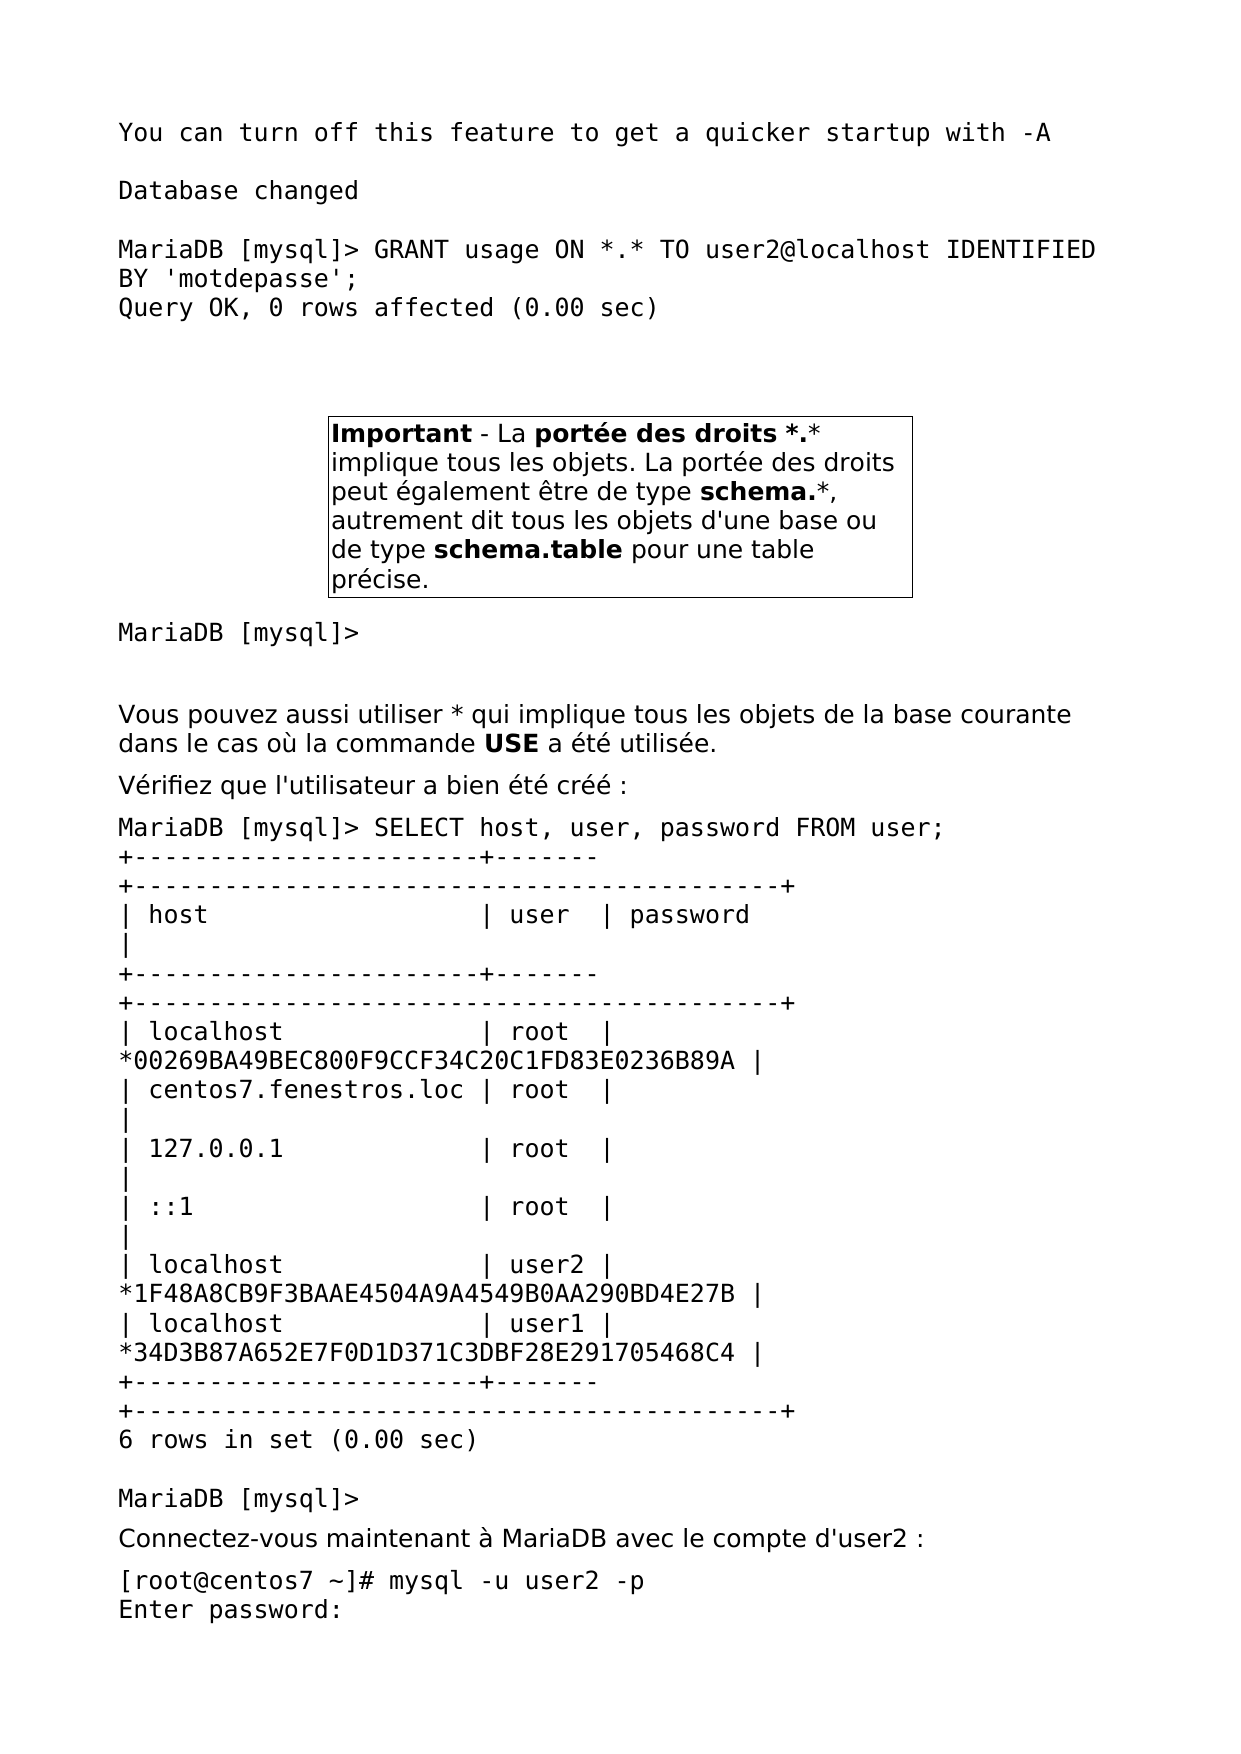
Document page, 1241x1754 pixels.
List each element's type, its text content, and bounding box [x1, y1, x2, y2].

text You can turn off this feature to get a quicker startup with -A Database changed MariaDB [mysql]> GRANT usage ON *.* TO user2@localhost IDENTIFIED BY 'motdepasse'; Query OK, 0 rows affected (0.00 sec) MariaDB [mysql]> [118, 118, 1122, 647]
table_header Important - La portée des droits *.* implique tous les objets. La portée des droits peut également être de type schema.*, autrement dit tous les objets d'une base ou de type schema.table pour une table précise. [329, 417, 912, 597]
text MariaDB [mysql]> SELECT host, user, password FROM user; +-----------------------+-------+-------------------------------------------+ | host | user | password | +-----------------------+-------+-------------------------------------------+ | localhost | root | *00269BA49BEC800F9CCF34C20C1FD83E0236B89A | | centos7.fenestros.loc | root | | | 127.0.0.1 | root | | | ::1 | root | | | localhost | user2 | *1F48A8CB9F3BAAE4504A9A4549B0AA290BD4E27B | | localhost | user1 | *34D3B87A652E7F0D1D371C3DBF28E291705468C4 | +-----------------------+-------+-------------------------------------------+ 6 rows in set (0.00 sec) MariaDB [mysql]> [118, 813, 1122, 1513]
text [root@centos7 ~]# mysql -u user2 -p Enter password: [118, 1566, 1122, 1625]
text Connectez-vous maintenant à MariaDB avec le compte d'user2 : [118, 1525, 1122, 1554]
text Vérifiez que l'utilisateur a bien été créé : [118, 771, 1122, 800]
text Vous pouvez aussi utiliser * qui implique tous les objets de la base courante dans le cas où la commande USE a été utilisée. [118, 700, 1122, 759]
